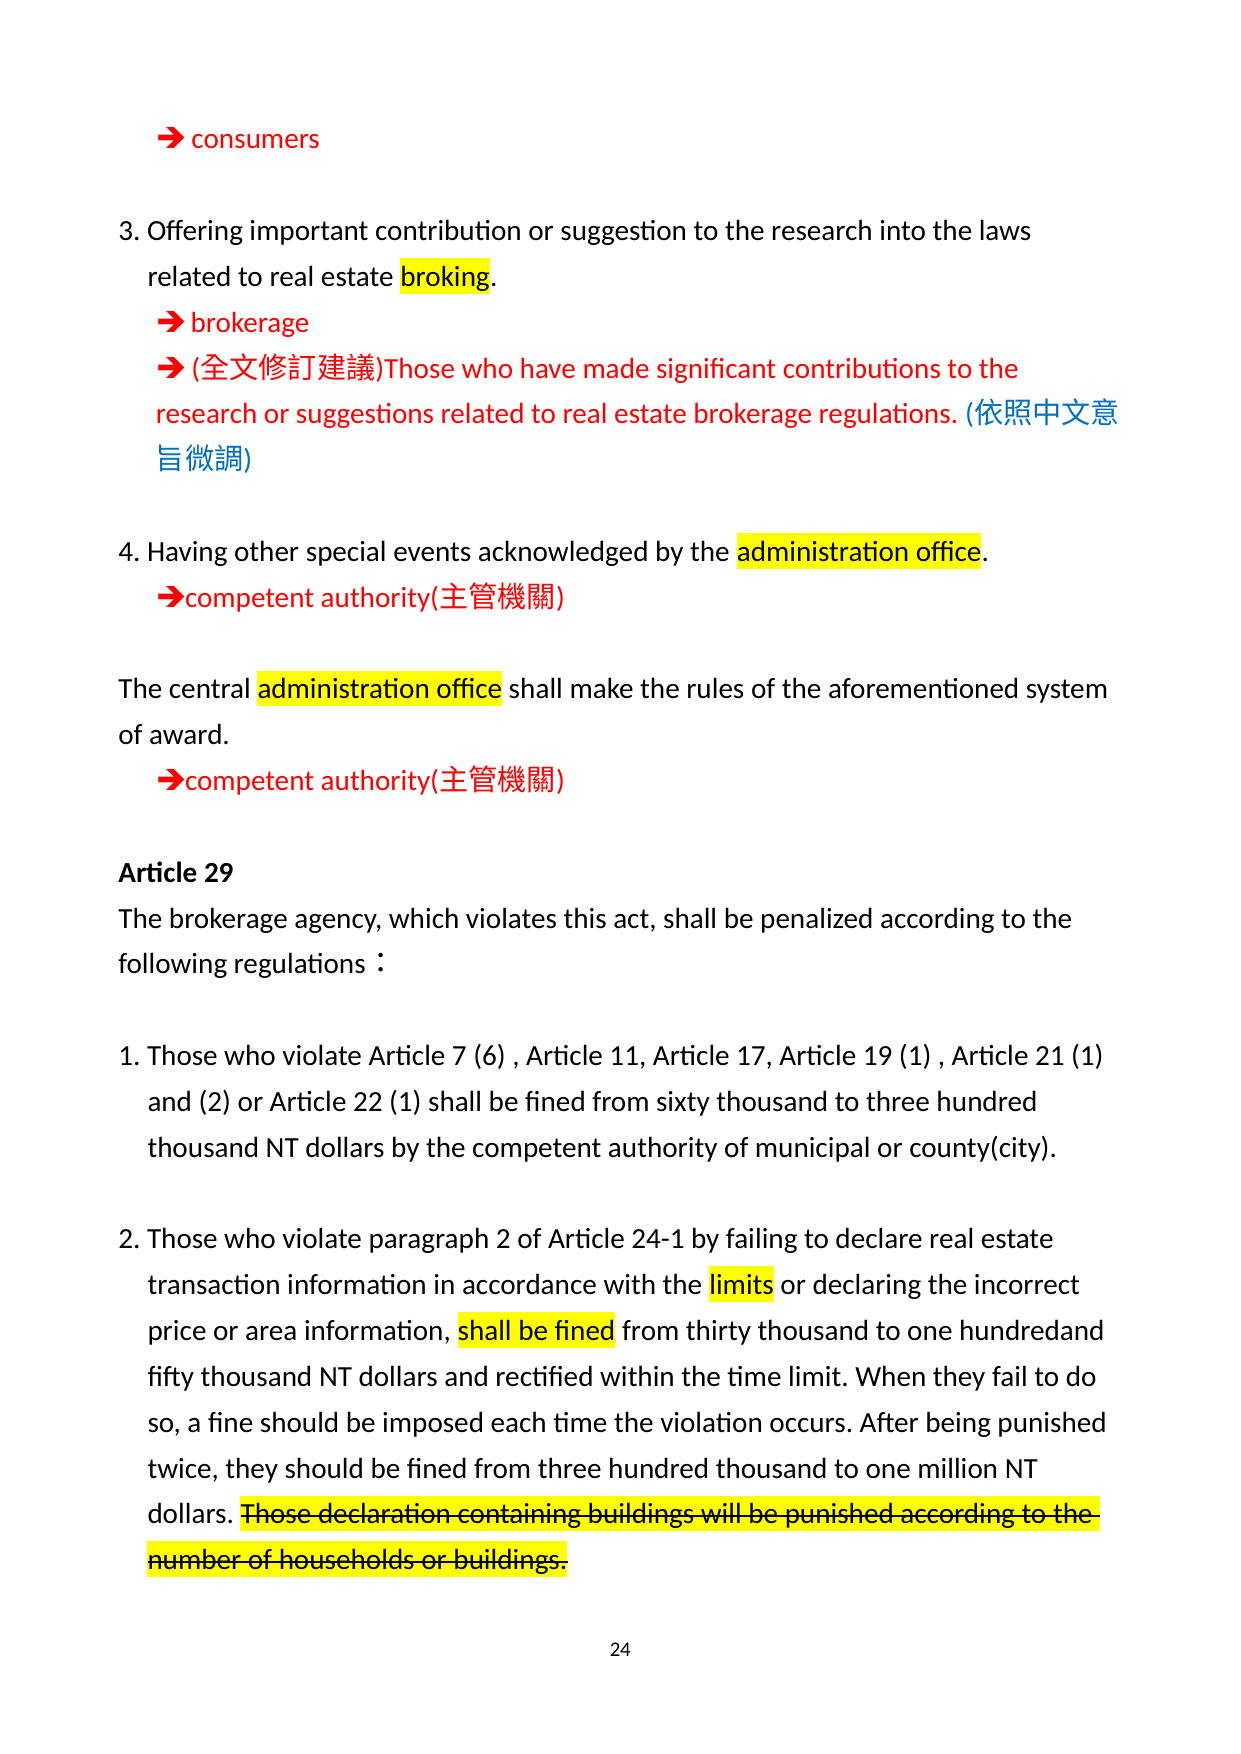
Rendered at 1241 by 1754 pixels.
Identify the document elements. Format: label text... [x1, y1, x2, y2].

text 4. Having other special events acknowledged by the administration office. [118, 525, 1122, 571]
text  (全文修訂建議)Those who have made significant contributions to the research or suggestions related to real estate brokerage regulations. (依照中文意旨微調) [156, 341, 1122, 479]
text competent authority(主管機關) [156, 754, 1122, 800]
text The central administration office shall make the rules of the aforementioned system of award. [118, 662, 1122, 754]
text  brokerage [156, 296, 1122, 341]
text  consumers [156, 112, 1122, 158]
text 2. Those who violate paragraph 2 of Article 24-1 by failing to declare real estate transaction information in accordance with the limits or declaring the incorrect price or area information, shall be fined from thirty thousand to one hundredand fifty thousand NT dollars and rectified within the time limit. When they fail to do so, a fine should be imposed each time the violation occurs. After being punished twice, they should be fined from three hundred thousand to one million NT dollars. Those declaration containing buildings will be punished according to the number of households or buildings. [118, 1212, 1122, 1579]
text 3. Offering important contribution or suggestion to the research into the laws related to real estate broking. [118, 204, 1122, 296]
text Article 29 [118, 846, 1122, 891]
text 1. Those who violate Article 7 (6) , Article 11, Article 17, Article 19 (1) , Article 21 (1) and (2) or Article 22 (1) shall be fined from sixty thousand to three hundred thousand NT dollars by the competent authority of municipal or county(city). [118, 1029, 1122, 1166]
text The brokerage agency, which violates this act, shall be penalized according to the following regulations： [118, 891, 1122, 983]
text competent authority(主管機關) [156, 571, 1122, 616]
